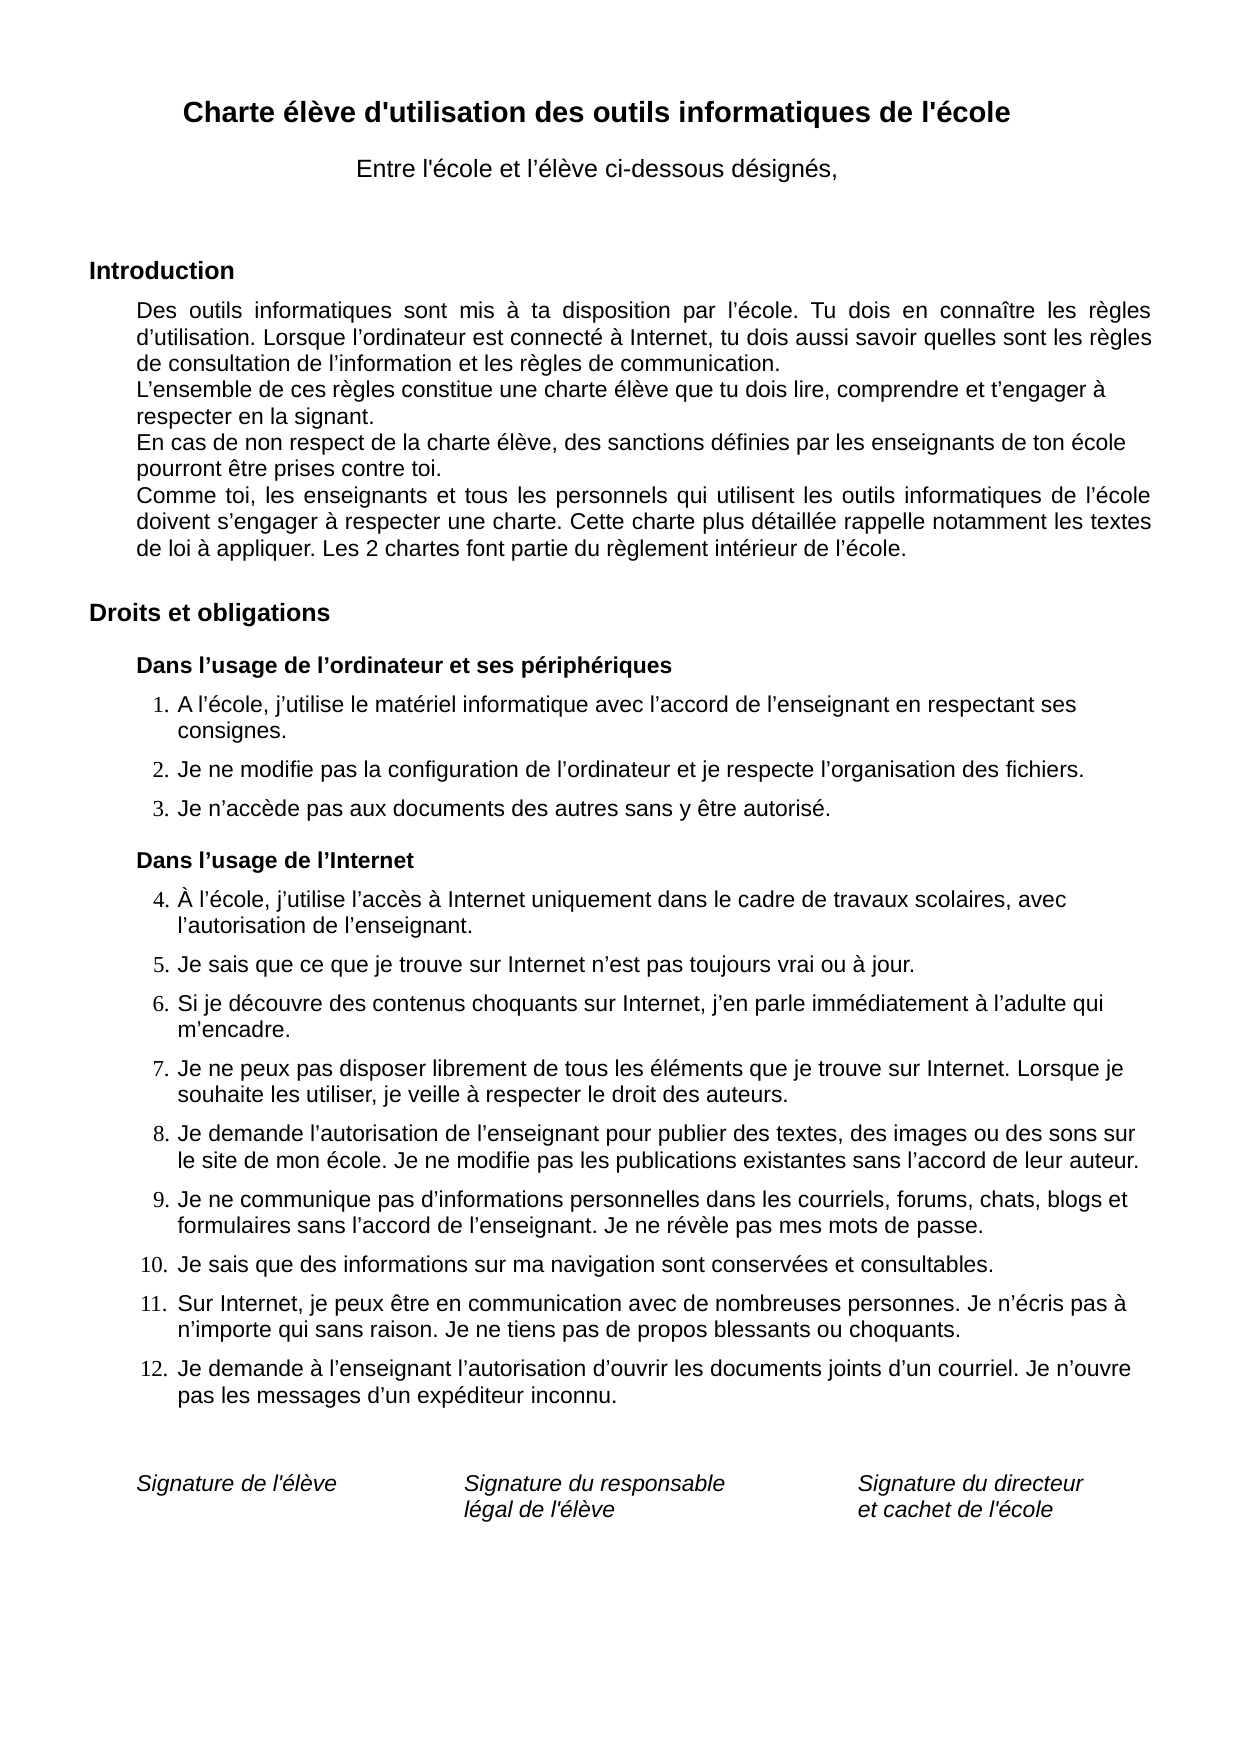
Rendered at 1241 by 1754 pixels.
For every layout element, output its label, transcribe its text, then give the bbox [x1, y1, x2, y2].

list Je ne modifie pas la configuration de l’ordinateur et je respecte l’organisation des fichiers. [152, 756, 1163, 783]
text Comme toi, les enseignants et tous les personnels qui utilisent les outils informatiques de l’école doivent s’engager à respecter une charte. Cette charte plus détaillée rappelle notamment les textes de loi à appliquer. Les 2 chartes font partie du règlement intérieur de l’école. [136, 482, 1152, 561]
list A l’école, j’utilise le matériel informatique avec l’accord de l’enseignant en respectant ses consignes. [152, 691, 1153, 744]
list Je ne peux pas disposer librement de tous les éléments que je trouve sur Internet. Lorsque je souhaite les utiliser, je veille à respecter le droit des auteurs. [152, 1055, 1152, 1108]
list Je demande l’autorisation de l’enseignant pour publier des textes, des images ou des sons sur le site de mon école. Je ne modifie pas les publications existantes sans l’accord de leur auteur. [153, 1120, 1153, 1173]
text Entre l'école et l’élève ci-dessous désignés, [77, 154, 1117, 182]
subtitle Introduction [89, 256, 1163, 285]
text Signature de l'élève Signature du responsable Signature du directeur [136, 1471, 1163, 1497]
list Je sais que ce que je trouve sur Internet n’est pas toujours vrai ou à jour. [153, 951, 1163, 977]
list Si je découvre des contenus choquants sur Internet, j’en parle immédiatement à l’adulte qui m’encadre. [152, 990, 1152, 1042]
text Des outils informatiques sont mis à ta disposition par l’école. Tu dois en connaître les règles d’utilisation. Lorsque l’ordinateur est connecté à Internet, tu dois aussi savoir quelles sont les règles de consultation de l’information et les règles de communication. [136, 297, 1152, 376]
subtitle Dans l’usage de l’ordinateur et ses périphériques [136, 652, 1163, 678]
list Je demande à l’enseignant l’autorisation d’ouvrir les documents joints d’un courriel. Je n’ouvre pas les messages d’un expéditeur inconnu. [140, 1355, 1153, 1408]
list Je n’accède pas aux documents des autres sans y être autorisé. [152, 795, 1163, 822]
list Je sais que des informations sur ma navigation sont conservées et consultables. [140, 1251, 1163, 1277]
text L’ensemble de ces règles constitue une charte élève que tu dois lire, comprendre et t’engager à respecter en la signant. [136, 376, 1163, 429]
text En cas de non respect de la charte élève, des sanctions définies par les enseignants de ton école pourront être prises contre toi. [136, 429, 1163, 482]
subtitle Dans l’usage de l’Internet [136, 847, 1163, 873]
text légal de l'élève et cachet de l'école [464, 1497, 1163, 1523]
list Je ne communique pas d’informations personnelles dans les courriels, forums, chats, blogs et formulaires sans l’accord de l’enseignant. Je ne révèle pas mes mots de passe. [153, 1186, 1153, 1238]
list À l’école, j’utilise l’accès à Internet uniquement dans le cadre de travaux scolaires, avec l’autorisation de l’enseignant. [153, 886, 1152, 938]
subtitle Droits et obligations [89, 598, 1163, 627]
text Charte élève d'utilisation des outils informatiques de l'école [77, 95, 1117, 129]
list Sur Internet, je peux être en communication avec de nombreuses personnes. Je n’écris pas à n’importe qui sans raison. Je ne tiens pas de propos blessants ou choquants. [140, 1290, 1153, 1343]
